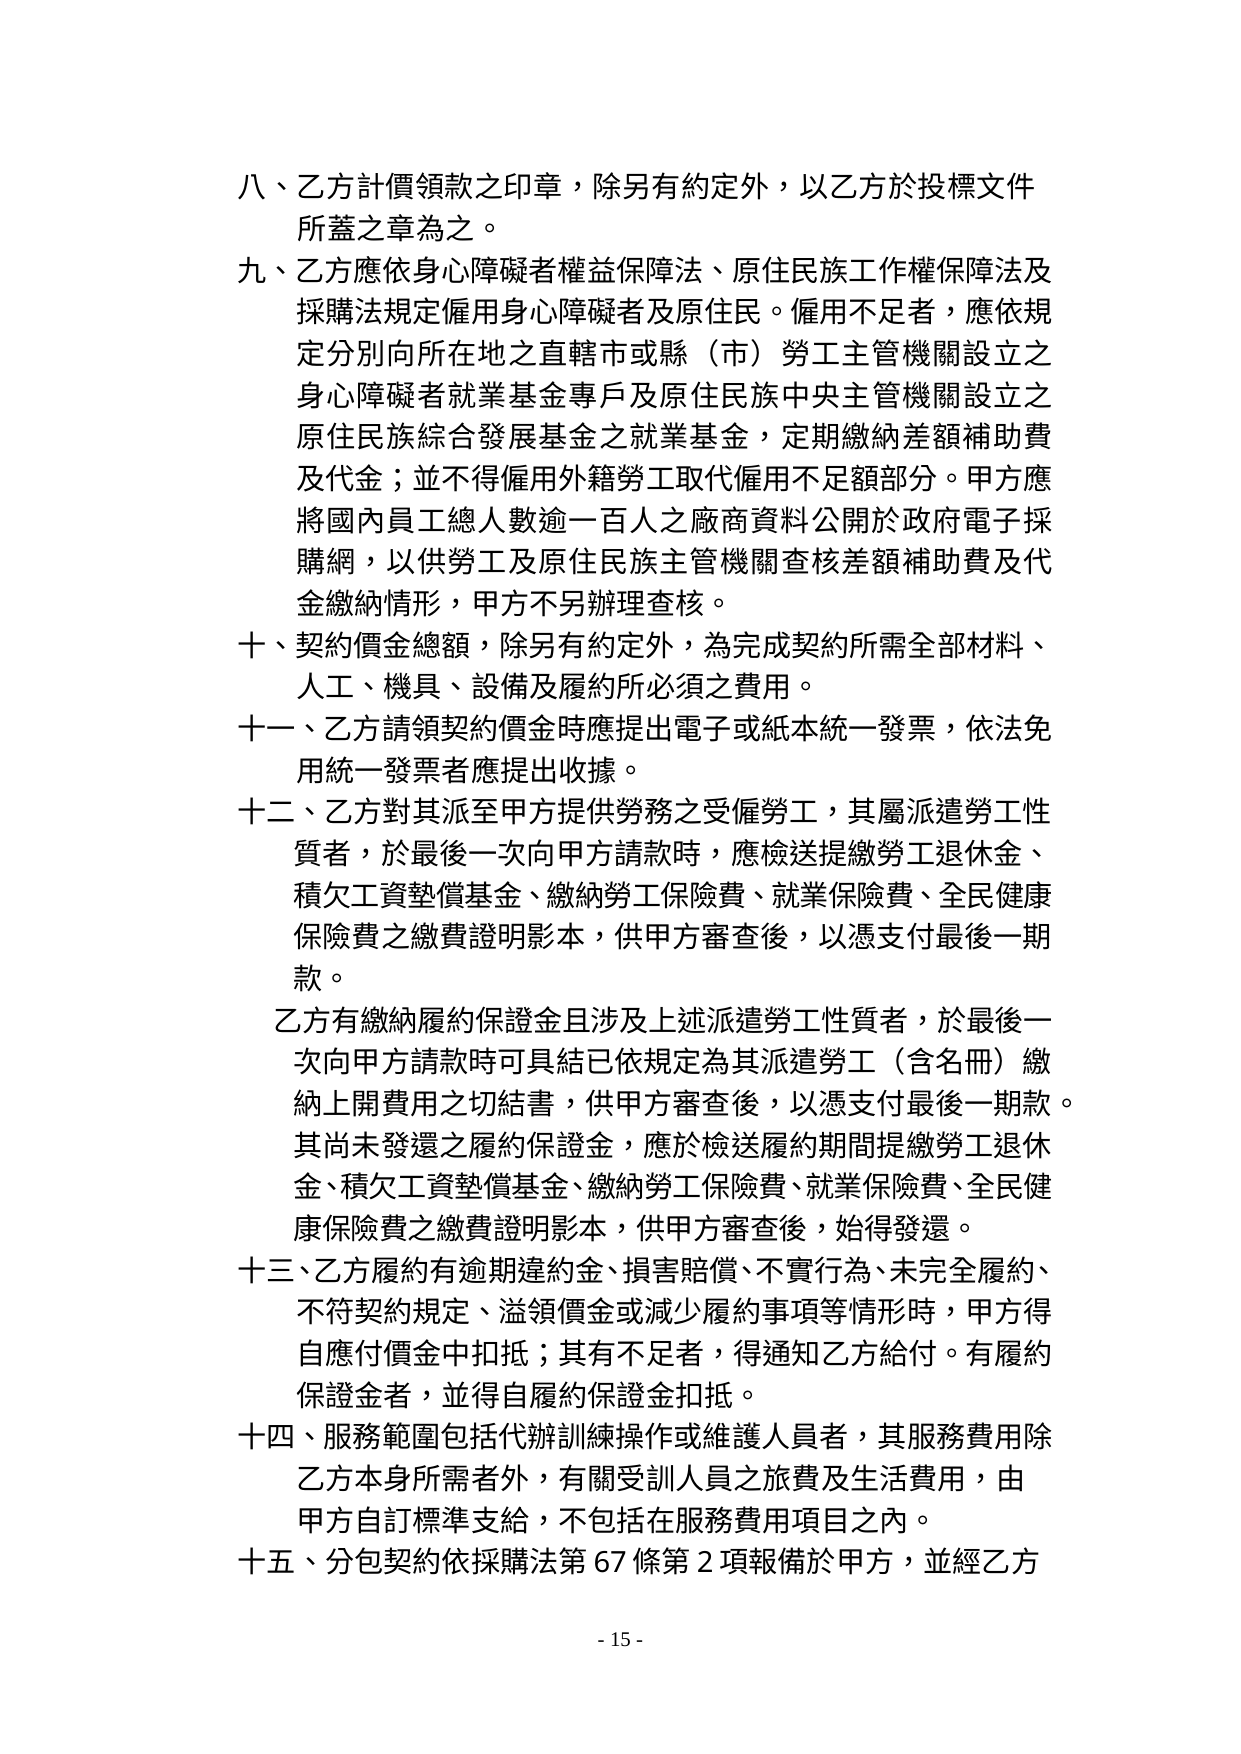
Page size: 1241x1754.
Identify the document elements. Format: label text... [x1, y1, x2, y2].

text 八、乙方計價領款之印章，除另有約定外，以乙方於投標文件所蓋之章為之。 [237, 164, 1053, 248]
text 九、乙方應依身心障礙者權益保障法、原住民族工作權保障法及採購法規定僱用身心障礙者及原住民。僱用不足者，應依規定分別向所在地之直轄市或縣（市）勞工主管機關設立之身心障礙者就業基金專戶及原住民族中央主管機關設立之原住民族綜合發展基金之就業基金，定期繳納差額補助費及代金；並不得僱用外籍勞工取代僱用不足額部分。甲方應將國內員工總人數逾一百人之廠商資料公開於政府電子採購網，以供勞工及原住民族主管機關查核差額補助費及代金繳納情形，甲方不另辦理查核。 [237, 248, 1053, 623]
text 十五、分包契約依採購法第67條第2項報備於甲方，並經乙方 [237, 1539, 1053, 1581]
text 乙方有繳納履約保證金且涉及上述派遣勞工性質者，於最後一次向甲方請款時可具結已依規定為其派遣勞工（含名冊）繳納上開費用之切結書，供甲方審查後，以憑支付最後一期款。其尚未發還之履約保證金，應於檢送履約期間提繳勞工退休金、積欠工資墊償基金、繳納勞工保險費、就業保險費、全民健康保險費之繳費證明影本，供甲方審查後，始得發還。 [237, 998, 1053, 1248]
text 十一、乙方請領契約價金時應提出電子或紙本統一發票，依法免用統一發票者應提出收據。 [237, 706, 1053, 789]
text 十三、乙方履約有逾期違約金、損害賠償、不實行為、未完全履約、不符契約規定、溢領價金或減少履約事項等情形時，甲方得自應付價金中扣抵；其有不足者，得通知乙方給付。有履約保證金者，並得自履約保證金扣抵。 [237, 1248, 1053, 1414]
text 十四、服務範圍包括代辦訓練操作或維護人員者，其服務費用除乙方本身所需者外，有關受訓人員之旅費及生活費用，由甲方自訂標準支給，不包括在服務費用項目之內。 [237, 1414, 1053, 1539]
text 十、契約價金總額，除另有約定外，為完成契約所需全部材料、人工、機具、設備及履約所必須之費用。 [237, 623, 1053, 706]
text 十二、乙方對其派至甲方提供勞務之受僱勞工，其屬派遣勞工性質者，於最後一次向甲方請款時，應檢送提繳勞工退休金、積欠工資墊償基金、繳納勞工保險費、就業保險費、全民健康保險費之繳費證明影本，供甲方審查後，以憑支付最後一期款。 [237, 789, 1053, 998]
